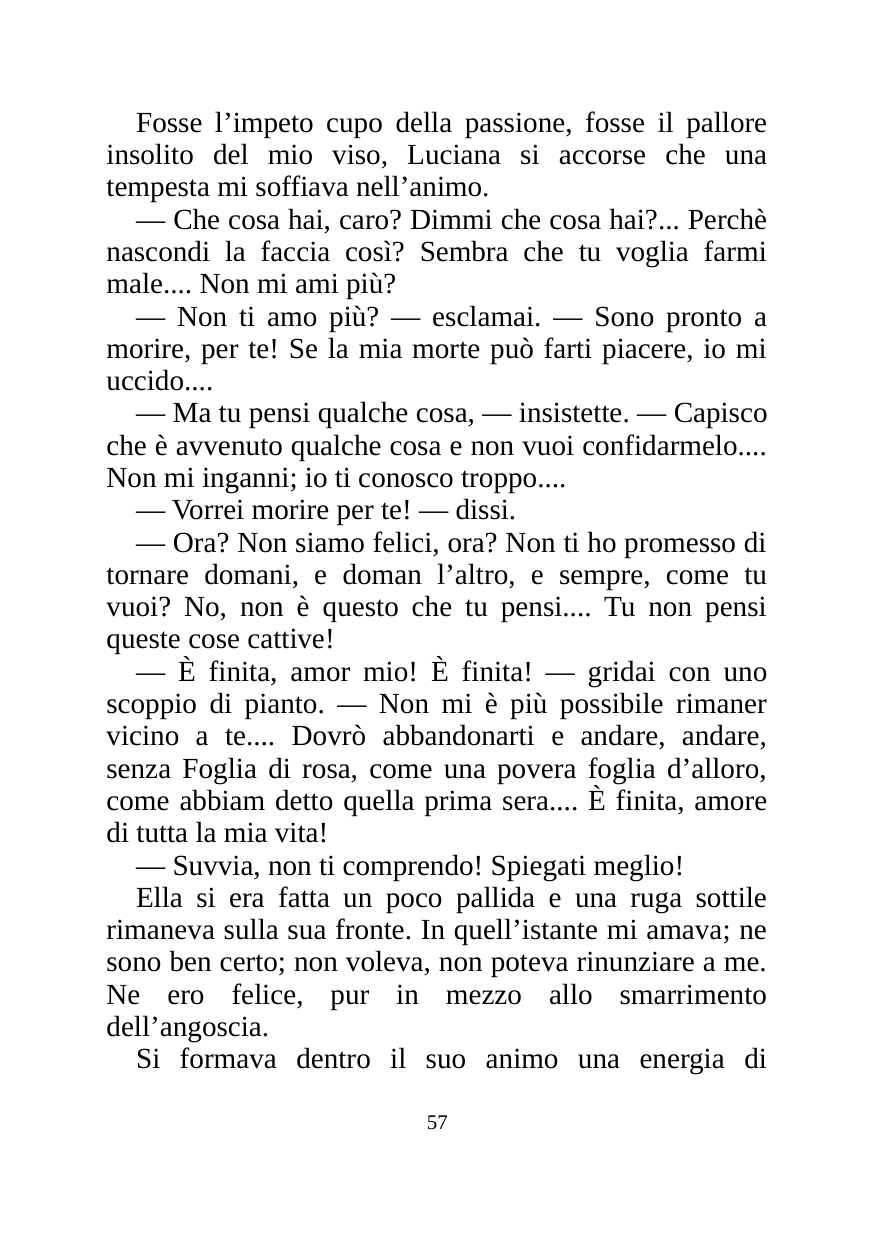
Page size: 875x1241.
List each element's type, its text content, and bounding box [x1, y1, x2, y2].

text — Ma tu pensi qualche cosa, — insistette. — Capisco che è avvenuto qualche cosa e non vuoi confidarmelo.... Non mi inganni; io ti conosco troppo.... [106, 397, 768, 494]
text Ella si era fatta un poco pallida e una ruga sottile rimaneva sulla sua fronte. In quell’istante mi amava; ne sono ben certo; non voleva, non poteva rinunziare a me. Ne ero felice, pur in mezzo allo smarrimento dell’angoscia. [106, 881, 768, 1043]
text — È finita, amor mio! È finita! — gridai con uno scoppio di pianto. — Non mi è più possibile rimaner vicino a te.... Dovrò abbandonarti e andare, andare, senza Foglia di rosa, come una povera foglia d’alloro, come abbiam detto quella prima sera.... È finita, amore di tutta la mia vita! [106, 655, 768, 849]
text — Vorrei morire per te! — dissi. [106, 494, 768, 526]
text — Ora? Non siamo felici, ora? Non ti ho promesso di tornare domani, e doman l’altro, e sempre, come tu vuoi? No, non è questo che tu pensi.... Tu non pensi queste cose cattive! [106, 526, 768, 655]
text — Non ti amo più? — esclamai. — Sono pronto a morire, per te! Se la mia morte può farti piacere, io mi uccido.... [106, 300, 768, 397]
text Fosse l’impeto cupo della passione, fosse il pallore insolito del mio viso, Luciana si accorse che una tempesta mi soffiava nell’animo. [106, 106, 768, 203]
text — Che cosa hai, caro? Dimmi che cosa hai?... Perchè nascondi la faccia così? Sembra che tu voglia farmi male.... Non mi ami più? [106, 203, 768, 300]
text Si formava dentro il suo animo una energia di [106, 1043, 768, 1075]
text — Suvvia, non ti comprendo! Spiegati meglio! [106, 849, 768, 881]
